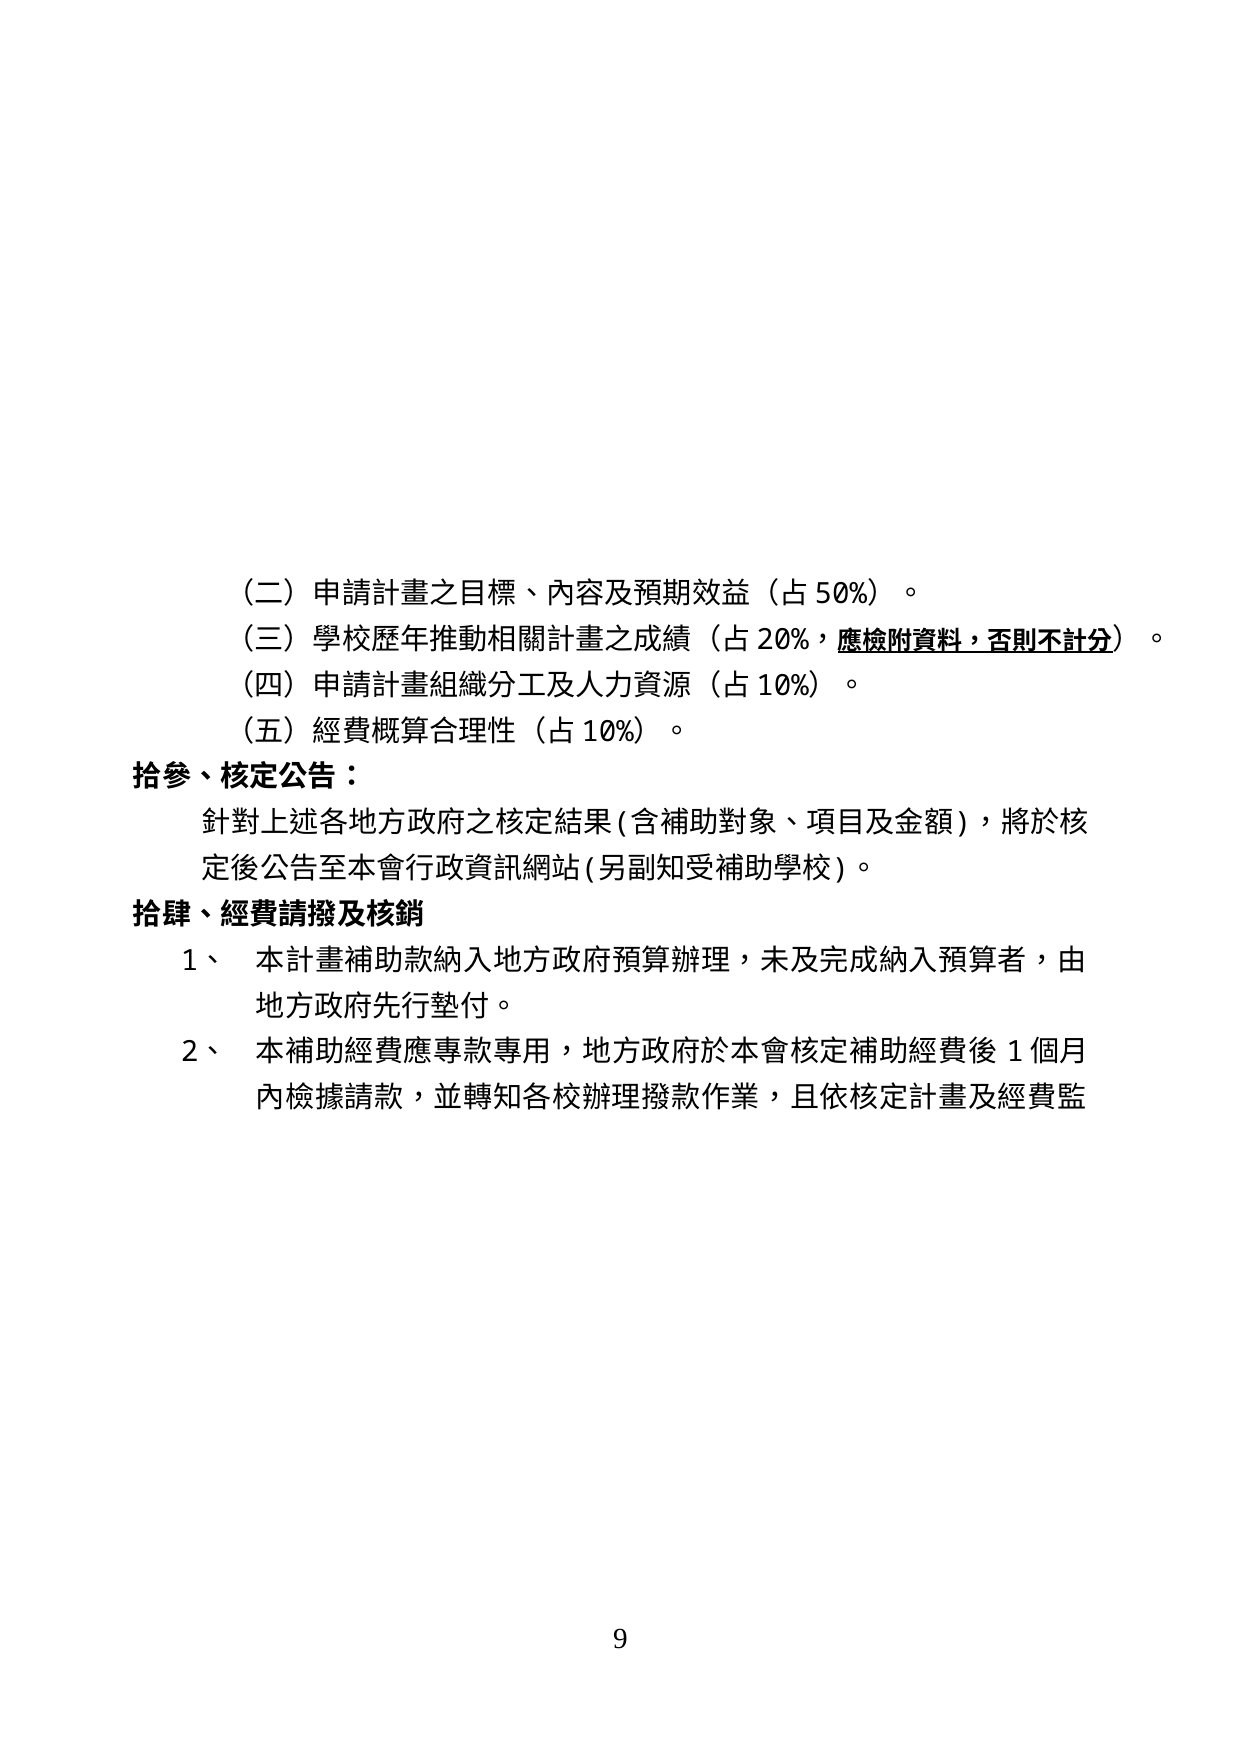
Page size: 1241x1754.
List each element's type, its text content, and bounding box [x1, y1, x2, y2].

text 針對上述各地方政府之核定結果(含補助對象、項目及金額)，將於核定後公告至本會行政資訊網站(另副知受補助學校)。 [201, 796, 1089, 888]
text 拾參、核定公告： [133, 750, 1089, 796]
text 拾肆、經費請撥及核銷 [133, 888, 1089, 933]
text （二）申請計畫之目標、內容及預期效益（占50%）。 [225, 567, 1089, 613]
text （五）經費概算合理性（占10%）。 [225, 704, 1089, 750]
text （三）學校歷年推動相關計畫之成績（占20%，應檢附資料，否則不計分）。 [225, 613, 1207, 658]
text （四）申請計畫組織分工及人力資源（占10%）。 [225, 658, 1089, 704]
list 本計畫補助款納入地方政府預算辦理，未及完成納入預算者，由地方政府先行墊付。 [181, 933, 1089, 1025]
list 本補助經費應專款專用，地方政府於本會核定補助經費後1個月內檢據請款，並轉知各校辦理撥款作業，且依核定計畫及經費監 [181, 1025, 1089, 1117]
